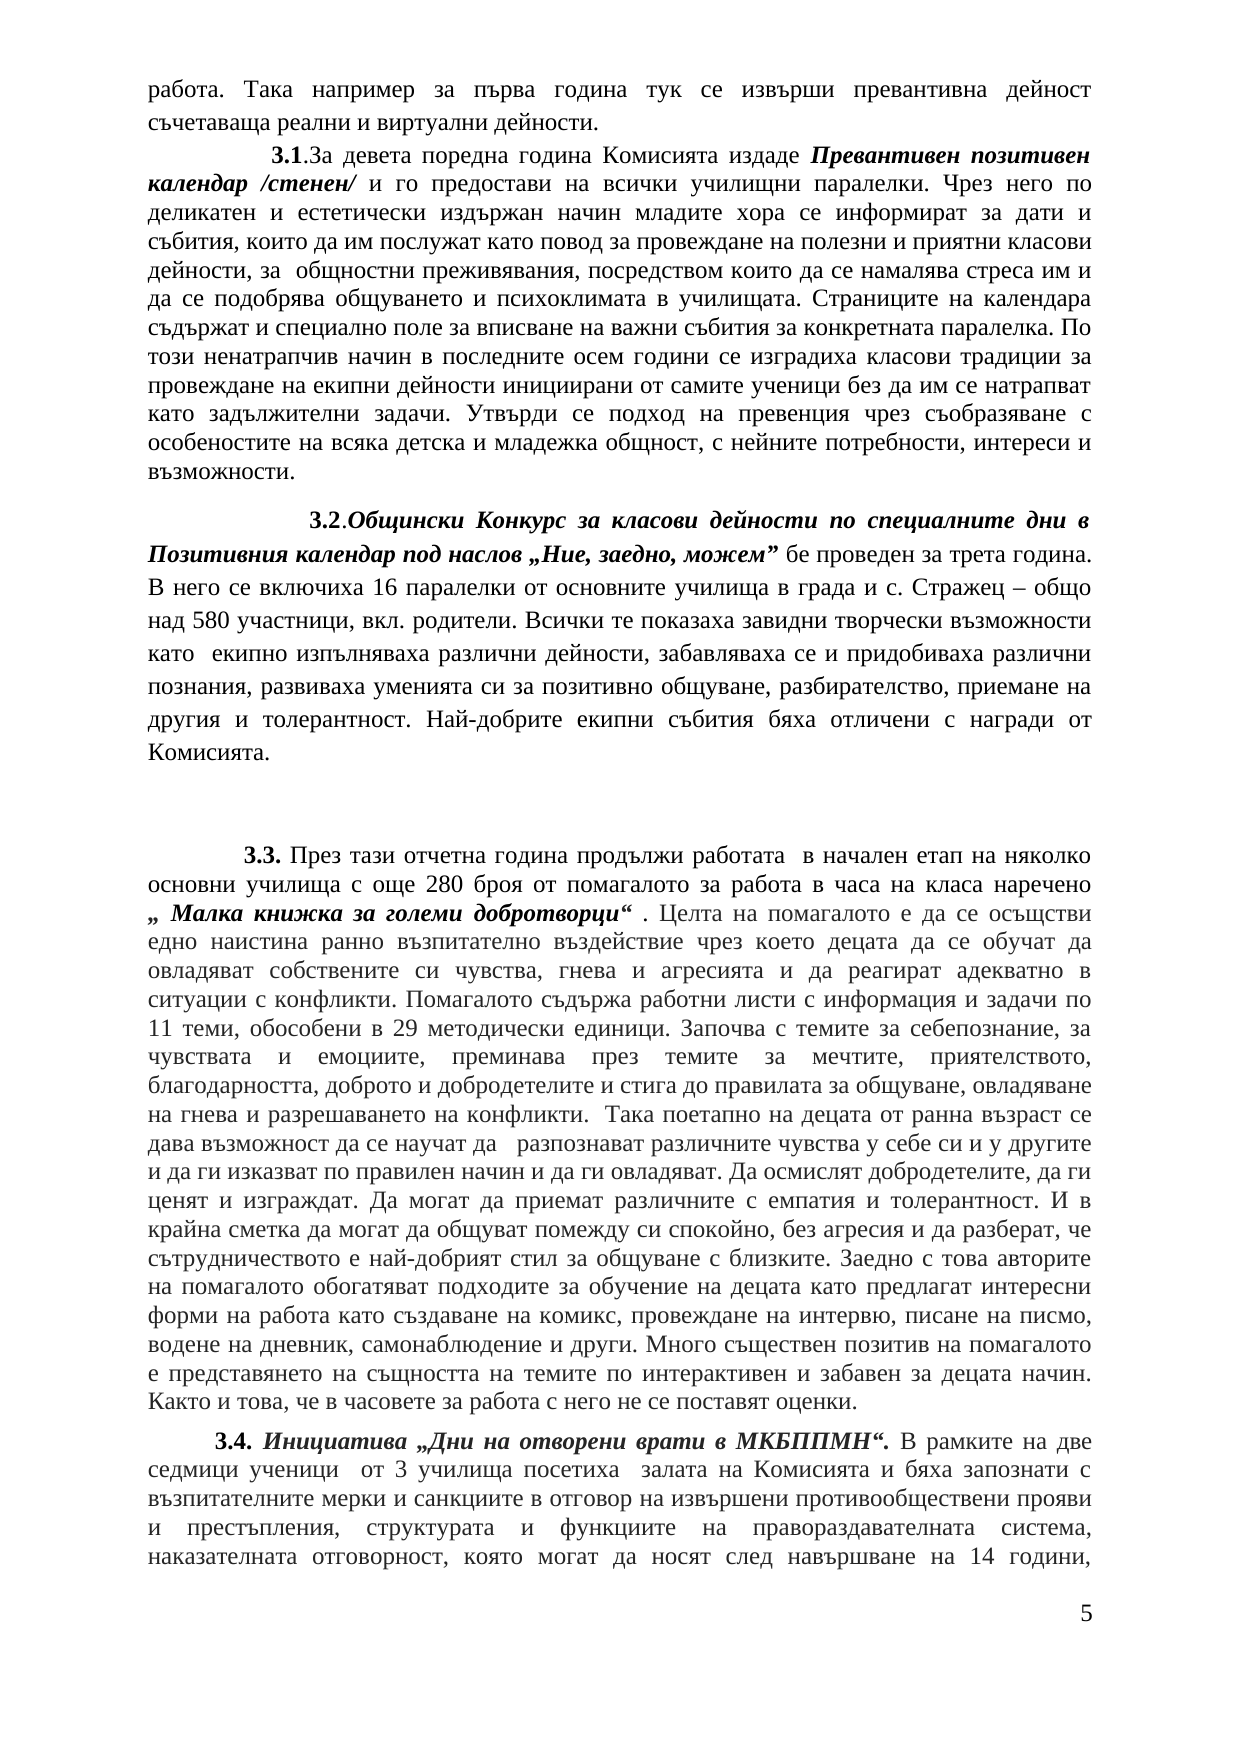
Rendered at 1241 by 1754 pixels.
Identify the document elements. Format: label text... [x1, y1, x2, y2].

text работа. Така например за първа година тук се извърши превантивна дейност съчетаваща реални и виртуални дейности. [148, 74, 1093, 136]
text 3.3. През тази отчетна година продължи работата в начален етап на няколко основни училища с още 280 броя от помагалото за работа в часа на класа наречено „ Малка книжка за големи добротворци“ . Целта на помагалото е да се осъщстви едно наистина ранно възпитателно въздействие чрез което децата да се обучат да овладяват собствените си чувства, гнева и агресията и да реагират адекватно в ситуации с конфликти. Помагалото съдържа работни листи с информация и задачи по 11 теми, обособени в 29 методически единици. Започва с темите за себепознание, за чувствата и емоциите, преминава през темите за мечтите, приятелството, благодарността, доброто и добродетелите и стига до правилата за общуване, овладяване на гнева и разрешаването на конфликти. Така поетапно на децата от ранна възраст се дава възможност да се научат да разпознават различните чувства у себе си и у другите и да ги изказват по правилен начин и да ги овладяват. Да осмислят добродетелите, да ги ценят и изграждат. Да могат да приемат различните с емпатия и толерантност. И в крайна сметка да могат да общуват помежду си спокойно, без агресия и да разберат, че сътрудничеството е най-добрият стил за общуване с близките. Заедно с това авторите на помагалото обогатяват подходите за обучение на децата като предлагат интересни форми на работа като създаване на комикс, провеждане на интервю, писане на писмо, водене на дневник, самонаблюдение и други. Много съществен позитив на помагалото е представянето на същността на темите по интерактивен и забавен за децата начин. Както и това, че в часовете за работа с него не се поставят оценки. [148, 840, 1093, 1415]
text 3.4. Инициатива „Дни на отворени врати в МКБППМН“. В рамките на две седмици ученици от 3 училища посетиха залата на Комисията и бяха запознати с възпитателните мерки и санкциите в отговор на извършени противообществени прояви и престъпления, структурата и функциите на правораздавателната система, наказателната отговорност, която могат да носят след навършване на 14 години, [148, 1426, 1093, 1569]
text 3.1.За девета поредна година Комисията издаде Превантивен позитивен календар /стенен/ и го предостави на всички училищни паралелки. Чрез него по деликатен и естетически издържан начин младите хора се информират за дати и събития, които да им послужат като повод за провеждане на полезни и приятни класови дейности, за общностни преживявания, посредством които да се намалява стреса им и да се подобрява общуването и психоклимата в училищата. Страниците на календара съдържат и специално поле за вписване на важни събития за конкретната паралелка. По този ненатрапчив начин в последните осем години се изградиха класови традиции за провеждане на екипни дейности инициирани от самите ученици без да им се натрапват като задължителни задачи. Утвърди се подход на превенция чрез съобразяване с особеностите на всяка детска и младежка общност, с нейните потребности, интереси и възможности. [148, 140, 1093, 485]
text 3.2.Общински Конкурс за класови дейности по специалните дни в Позитивния календар под наслов „Ние, заедно, можем” бе проведен за трета година. В него се включиха 16 паралелки от основните училища в града и с. Стражец – общо над 580 участници, вкл. родители. Всички те показаха завидни творчески възможности като екипно изпълняваха различни дейности, забавляваха се и придобиваха различни познания, развиваха уменията си за позитивно общуване, разбирателство, приемане на другия и толерантност. Най-добрите екипни събития бяха отличени с награди от Комисията. [148, 506, 1093, 766]
